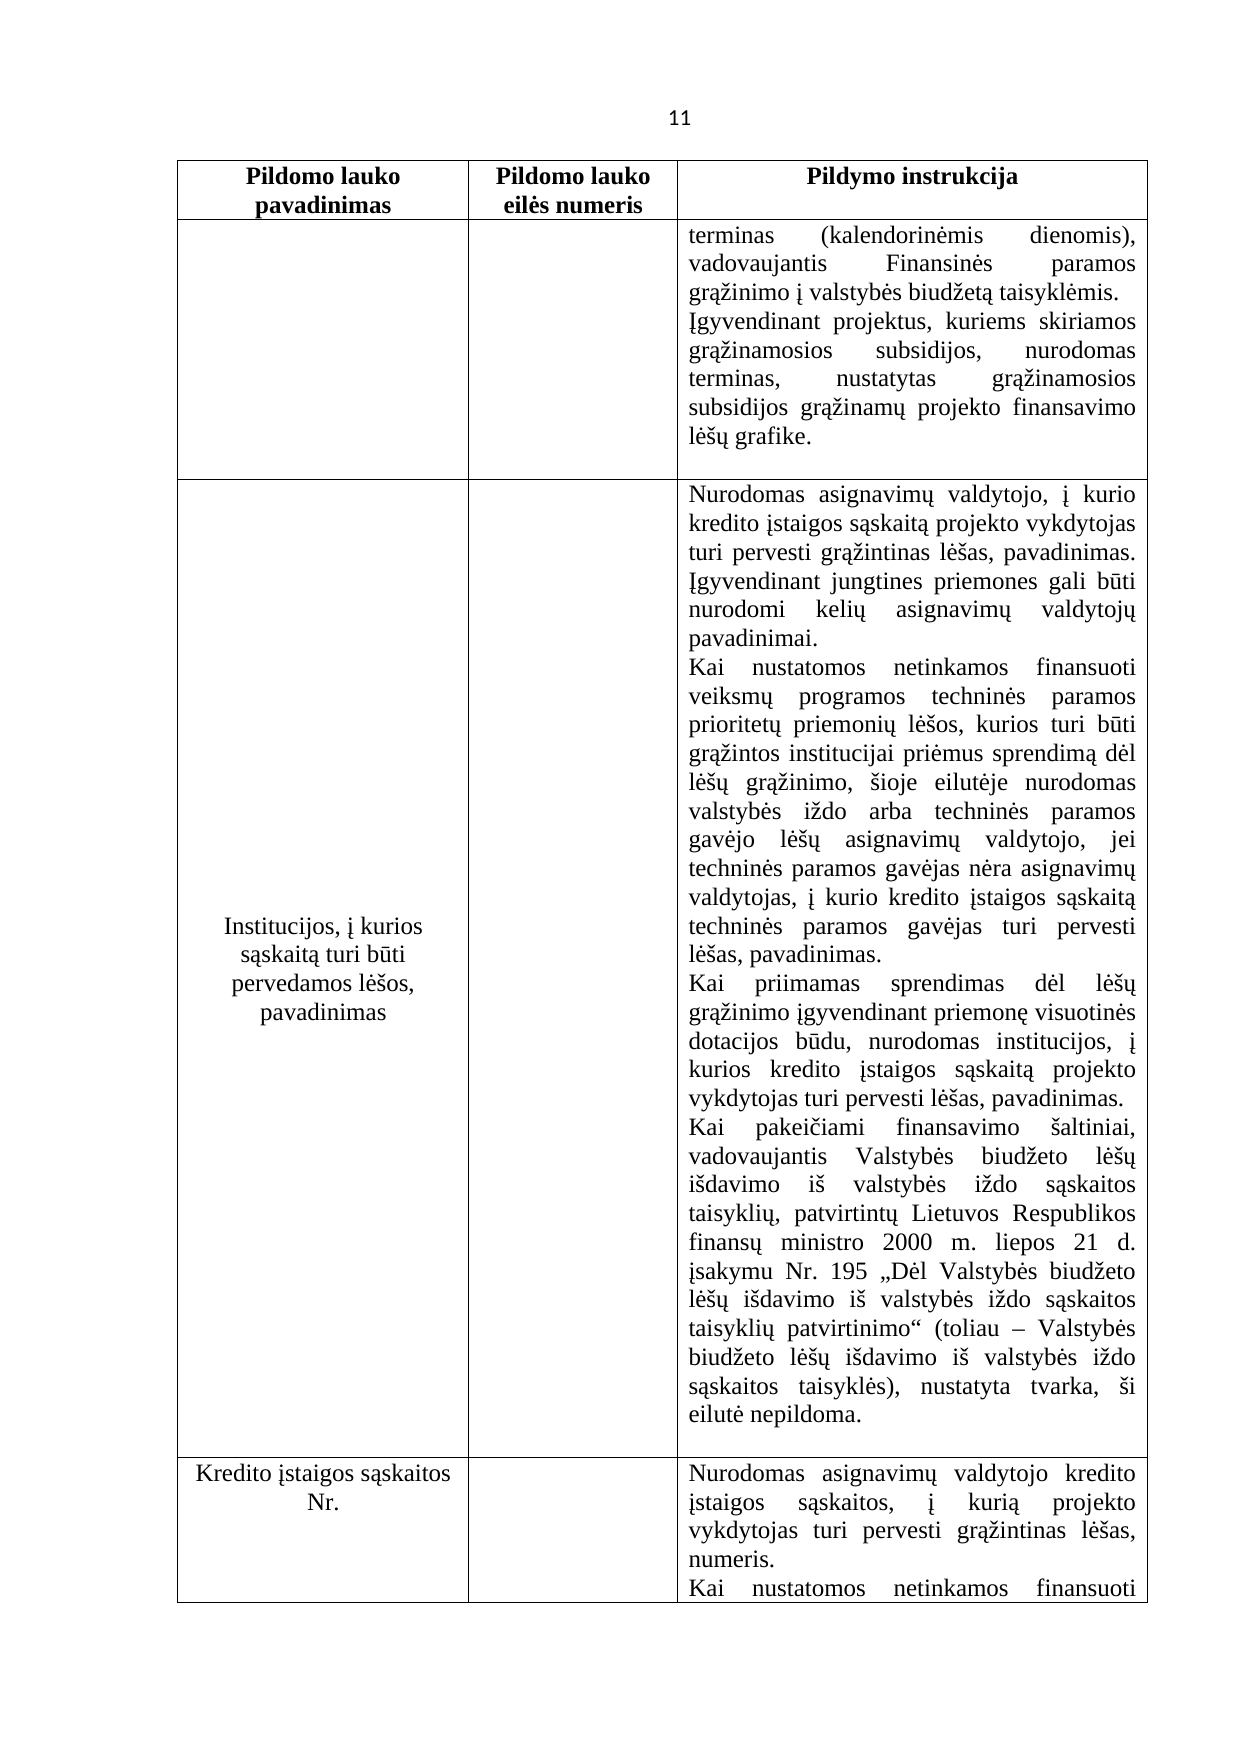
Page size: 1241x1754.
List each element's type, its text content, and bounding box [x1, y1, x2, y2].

table_cell [469, 480, 677, 1457]
table_cell [178, 220, 468, 478]
table_cell Institucijos, į kurios sąskaitą turi būti pervedamos lėšos, pavadinimas [178, 480, 468, 1457]
table_header Pildomo lauko eilės numeris [469, 161, 677, 219]
table_header Pildymo instrukcija [678, 161, 1147, 219]
table_cell [469, 1458, 677, 1602]
table_cell Nurodomas asignavimų valdytojo kredito įstaigos sąskaitos, į kurią projekto vykdytojas turi pervesti grąžintinas lėšas, numeris. Kai nustatomos netinkamos finansuoti [678, 1458, 1147, 1602]
table_header Pildomo lauko pavadinimas [178, 161, 468, 219]
table_cell [469, 220, 677, 478]
table_cell terminas (kalendorinėmis dienomis), vadovaujantis Finansinės paramos grąžinimo į valstybės biudžetą taisyklėmis. Įgyvendinant projektus, kuriems skiriamos grąžinamosios subsidijos, nurodomas terminas, nustatytas grąžinamosios subsidijos grąžinamų projekto finansavimo lėšų grafike. [678, 220, 1147, 478]
table_cell Kredito įstaigos sąskaitos Nr. [178, 1458, 468, 1602]
table_cell Nurodomas asignavimų valdytojo, į kurio kredito įstaigos sąskaitą projekto vykdytojas turi pervesti grąžintinas lėšas, pavadinimas. Įgyvendinant jungtines priemones gali būti nurodomi kelių asignavimų valdytojų pavadinimai. Kai nustatomos netinkamos finansuoti veiksmų programos techninės paramos prioritetų priemonių lėšos, kurios turi būti grąžintos institucijai priėmus sprendimą dėl lėšų grąžinimo, šioje eilutėje nurodomas valstybės iždo arba techninės paramos gavėjo lėšų asignavimų valdytojo, jei techninės paramos gavėjas nėra asignavimų valdytojas, į kurio kredito įstaigos sąskaitą techninės paramos gavėjas turi pervesti lėšas, pavadinimas. Kai priimamas sprendimas dėl lėšų grąžinimo įgyvendinant priemonę visuotinės dotacijos būdu, nurodomas institucijos, į kurios kredito įstaigos sąskaitą projekto vykdytojas turi pervesti lėšas, pavadinimas. Kai pakeičiami finansavimo šaltiniai, vadovaujantis Valstybės biudžeto lėšų išdavimo iš valstybės iždo sąskaitos taisyklių, patvirtintų Lietuvos Respublikos finansų ministro 2000 m. liepos 21 d. įsakymu Nr. 195 „Dėl Valstybės biudžeto lėšų išdavimo iš valstybės iždo sąskaitos taisyklių patvirtinimo“ (toliau – Valstybės biudžeto lėšų išdavimo iš valstybės iždo sąskaitos taisyklės), nustatyta tvarka, ši eilutė nepildoma. [678, 480, 1147, 1457]
